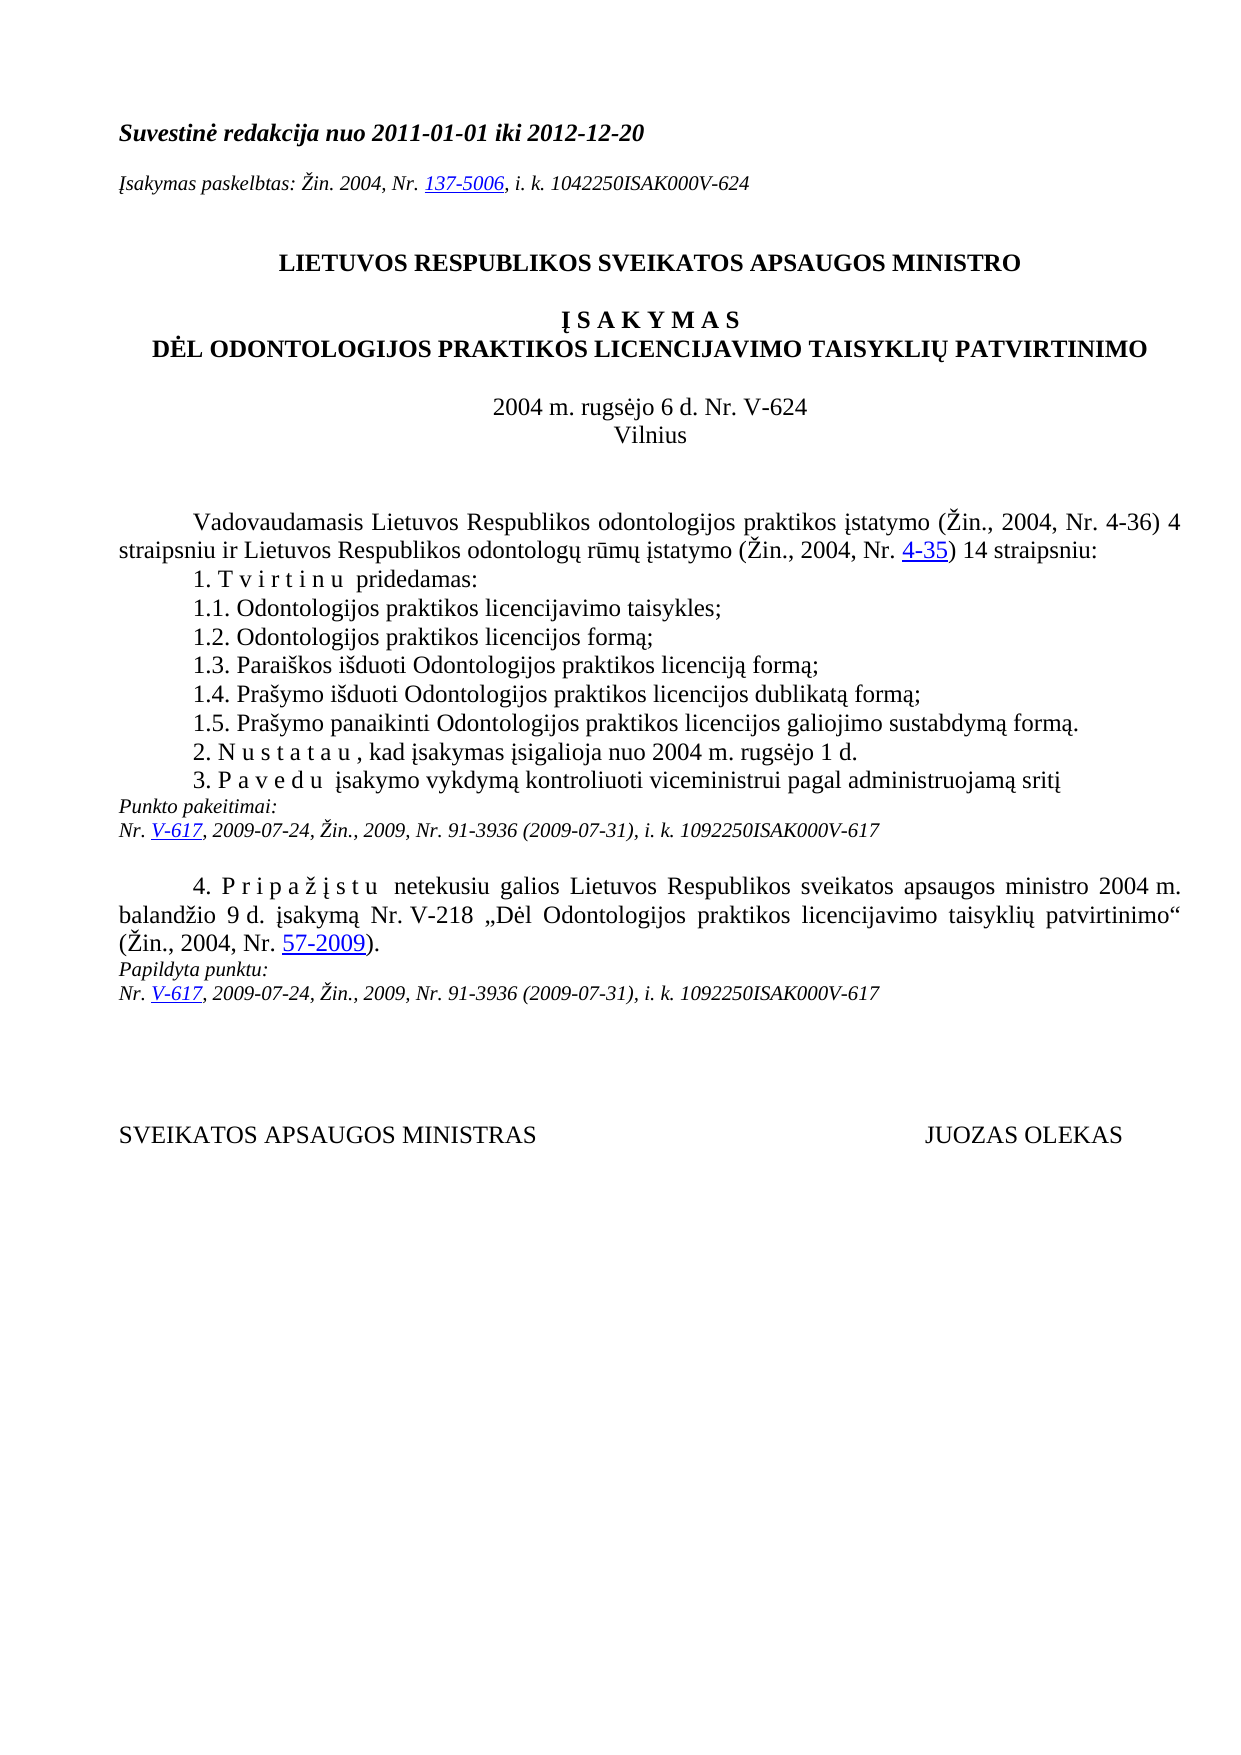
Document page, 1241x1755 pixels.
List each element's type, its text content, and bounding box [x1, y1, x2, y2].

text Papildyta punktu: [119, 957, 1181, 981]
text Vilnius [119, 420, 1181, 449]
text Nr. V-617, 2009-07-24, Žin., 2009, Nr. 91-3936 (2009-07-31), i. k. 1092250ISAK000V-617 [119, 818, 1181, 842]
text 1.3. Paraiškos išduoti Odontologijos praktikos licenciją formą; [119, 650, 1181, 679]
text LIETUVOS RESPUBLIKOS SVEIKATOS APSAUGOS MINISTRO [119, 248, 1181, 277]
text Vadovaudamasis Lietuvos Respublikos odontologijos praktikos įstatymo (Žin., 2004, Nr. 4-36) 4 straipsniu ir Lietuvos Respublikos odontologų rūmų įstatymo (Žin., 2004, Nr. 4-35) 14 straipsniu: [119, 507, 1181, 564]
text DĖL ODONTOLOGIJOS PRAKTIKOS LICENCIJAVIMO TAISYKLIŲ PATVIRTINIMO [119, 334, 1181, 363]
text Suvestinė redakcija nuo 2011-01-01 iki 2012-12-20 [119, 118, 1181, 147]
text 1.5. Prašymo panaikinti Odontologijos praktikos licencijos galiojimo sustabdymą formą. [119, 708, 1181, 737]
text 2. Nustatau, kad įsakymas įsigalioja nuo 2004 m. rugsėjo 1 d. [119, 737, 1181, 765]
text Į S A K Y M A S [119, 305, 1181, 334]
text Įsakymas paskelbtas: Žin. 2004, Nr. 137-5006, i. k. 1042250ISAK000V-624 [119, 171, 1181, 195]
text 3. Pavedu įsakymo vykdymą kontroliuoti viceministrui pagal administruojamą sritį [119, 765, 1181, 794]
text 1.4. Prašymo išduoti Odontologijos praktikos licencijos dublikatą formą; [119, 679, 1181, 708]
text Punkto pakeitimai: [119, 794, 1181, 818]
text 1. Tvirtinu pridedamas: [119, 564, 1181, 593]
text SVEIKATOS APSAUGOS MINISTRAS JUOZAS OLEKAS [119, 1120, 1181, 1149]
text Nr. V-617, 2009-07-24, Žin., 2009, Nr. 91-3936 (2009-07-31), i. k. 1092250ISAK000V-617 [119, 981, 1181, 1005]
text 4. Pripažįstu netekusiu galios Lietuvos Respublikos sveikatos apsaugos ministro 2004 m. balandžio 9 d. įsakymą Nr. V-218 „Dėl Odontologijos praktikos licencijavimo taisyklių patvirtinimo“ (Žin., 2004, Nr. 57-2009). [119, 871, 1181, 957]
text 1.1. Odontologijos praktikos licencijavimo taisykles; [119, 593, 1181, 622]
text 2004 m. rugsėjo 6 d. Nr. V-624 [119, 392, 1181, 420]
text 1.2. Odontologijos praktikos licencijos formą; [119, 622, 1181, 650]
